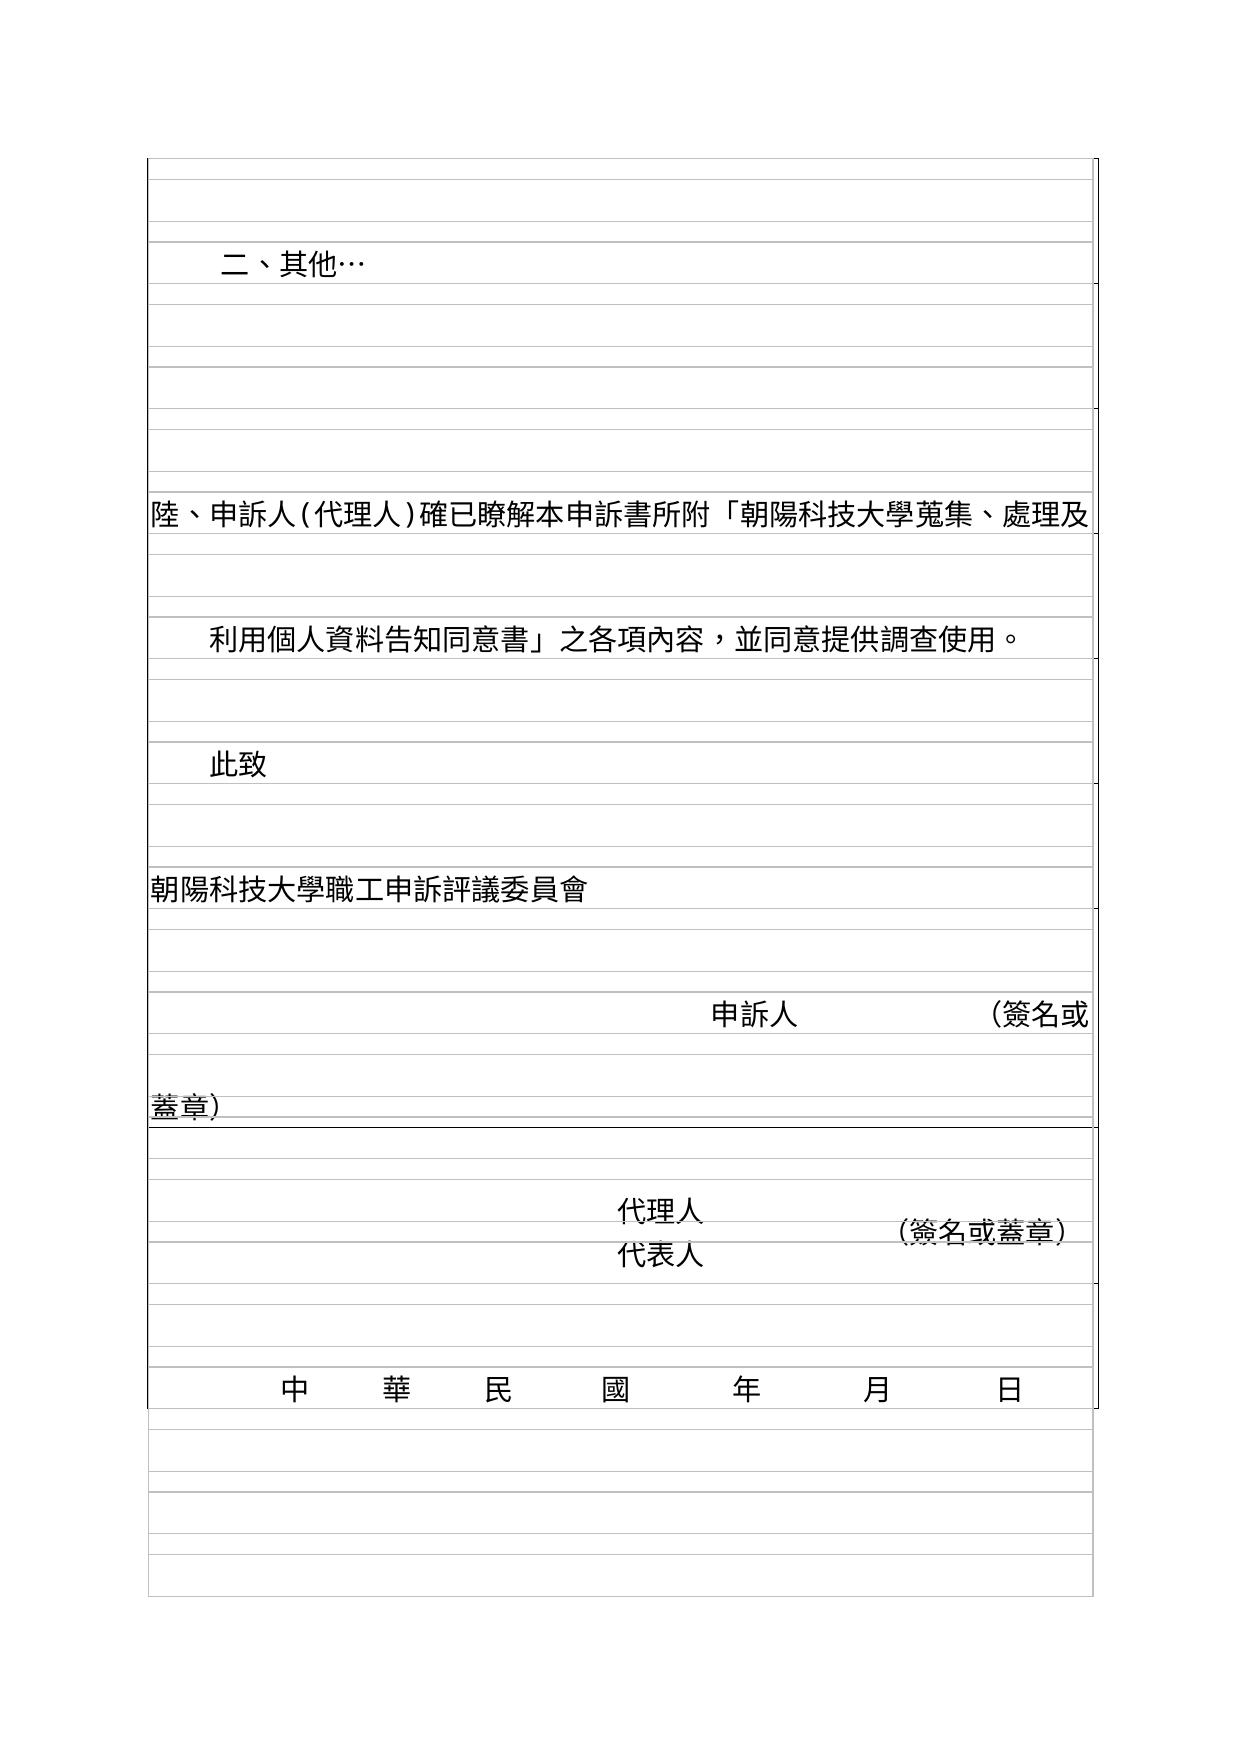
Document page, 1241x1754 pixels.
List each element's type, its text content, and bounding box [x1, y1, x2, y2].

table_cell 申訴人 （簽名或蓋章） [149, 1097, 216, 1116]
table_cell 申訴人 （簽名或蓋章） [149, 972, 1092, 991]
table_cell [1094, 784, 1098, 908]
table_cell 代理人代表人 （簽名或蓋章） [902, 1222, 950, 1241]
table_cell [1094, 1409, 1098, 1533]
table_cell 代理人代表人 （簽名或蓋章） [149, 1180, 1092, 1221]
table_cell [149, 555, 1092, 596]
table_cell 申訴人 （簽名或蓋章） [149, 993, 1092, 1033]
table_cell 二、其他… [149, 243, 1092, 283]
table_cell 朝陽科技大學職工申訴評議委員會 [149, 868, 1092, 908]
table_cell 申訴人 （簽名或蓋章） [149, 909, 1092, 929]
table_cell [149, 180, 1092, 221]
table_cell [149, 368, 1092, 408]
table_cell [149, 784, 1092, 804]
table_cell 此致 [149, 743, 1092, 783]
table_cell 代理人代表人 （簽名或蓋章） [1094, 1128, 1098, 1283]
table_cell [149, 722, 1092, 741]
table_cell 申訴人 （簽名或蓋章） [149, 930, 1092, 971]
table_cell [149, 597, 1092, 616]
table_cell [149, 409, 1092, 429]
table_cell [1094, 159, 1098, 283]
table_cell 代理人代表人 （簽名或蓋章） [149, 1243, 1092, 1283]
table_cell [149, 1493, 1092, 1533]
table_cell [149, 680, 1092, 721]
table_cell [149, 805, 1092, 846]
table_cell 代理人代表人 （簽名或蓋章） [149, 1222, 903, 1241]
table_cell 申訴人 （簽名或蓋章） [149, 1118, 1092, 1127]
table_cell [149, 430, 1092, 471]
table_cell [149, 847, 1092, 866]
table_cell [149, 284, 1092, 304]
table_cell [149, 1409, 1092, 1429]
table_cell 代理人代表人 （簽名或蓋章） [149, 1159, 1092, 1179]
table_cell 陸、申訴人(代理人)確已瞭解本申訴書所附「朝陽科技大學蒐集、處理及 [149, 493, 1092, 533]
table_cell [1094, 284, 1098, 408]
table_cell 申訴人 （簽名或蓋章） [215, 1097, 1092, 1116]
table_cell 申訴人 （簽名或蓋章） [149, 1034, 1092, 1054]
table_cell 申訴人 （簽名或蓋章） [1094, 909, 1098, 1127]
table_cell 利用個人資料告知同意書」之各項內容，並同意提供調查使用。 [149, 618, 1092, 658]
table_cell 中 華 民 國 年 月 日 [149, 1368, 1092, 1408]
table_cell 申訴人 （簽名或蓋章） [149, 1055, 1092, 1096]
table_cell 代理人代表人 （簽名或蓋章） [986, 1222, 1062, 1241]
table_cell 代理人代表人 （簽名或蓋章） [1061, 1222, 1092, 1241]
table_cell [149, 1347, 1092, 1366]
table_cell [149, 1472, 1092, 1491]
table_cell [149, 222, 1092, 241]
table_cell [1094, 659, 1098, 783]
table_cell [149, 472, 1092, 491]
table_cell [149, 534, 1092, 554]
table_cell [149, 659, 1092, 679]
table_cell 代理人代表人 （簽名或蓋章） [952, 1222, 985, 1241]
table_cell [149, 1284, 1092, 1304]
table_cell [149, 159, 1092, 179]
table_cell [149, 1430, 1092, 1471]
table_cell 代理人代表人 （簽名或蓋章） [149, 1128, 1092, 1158]
table_cell [149, 1305, 1092, 1346]
table_cell [1094, 1284, 1098, 1408]
table_cell [149, 347, 1092, 366]
table_cell [149, 305, 1092, 346]
